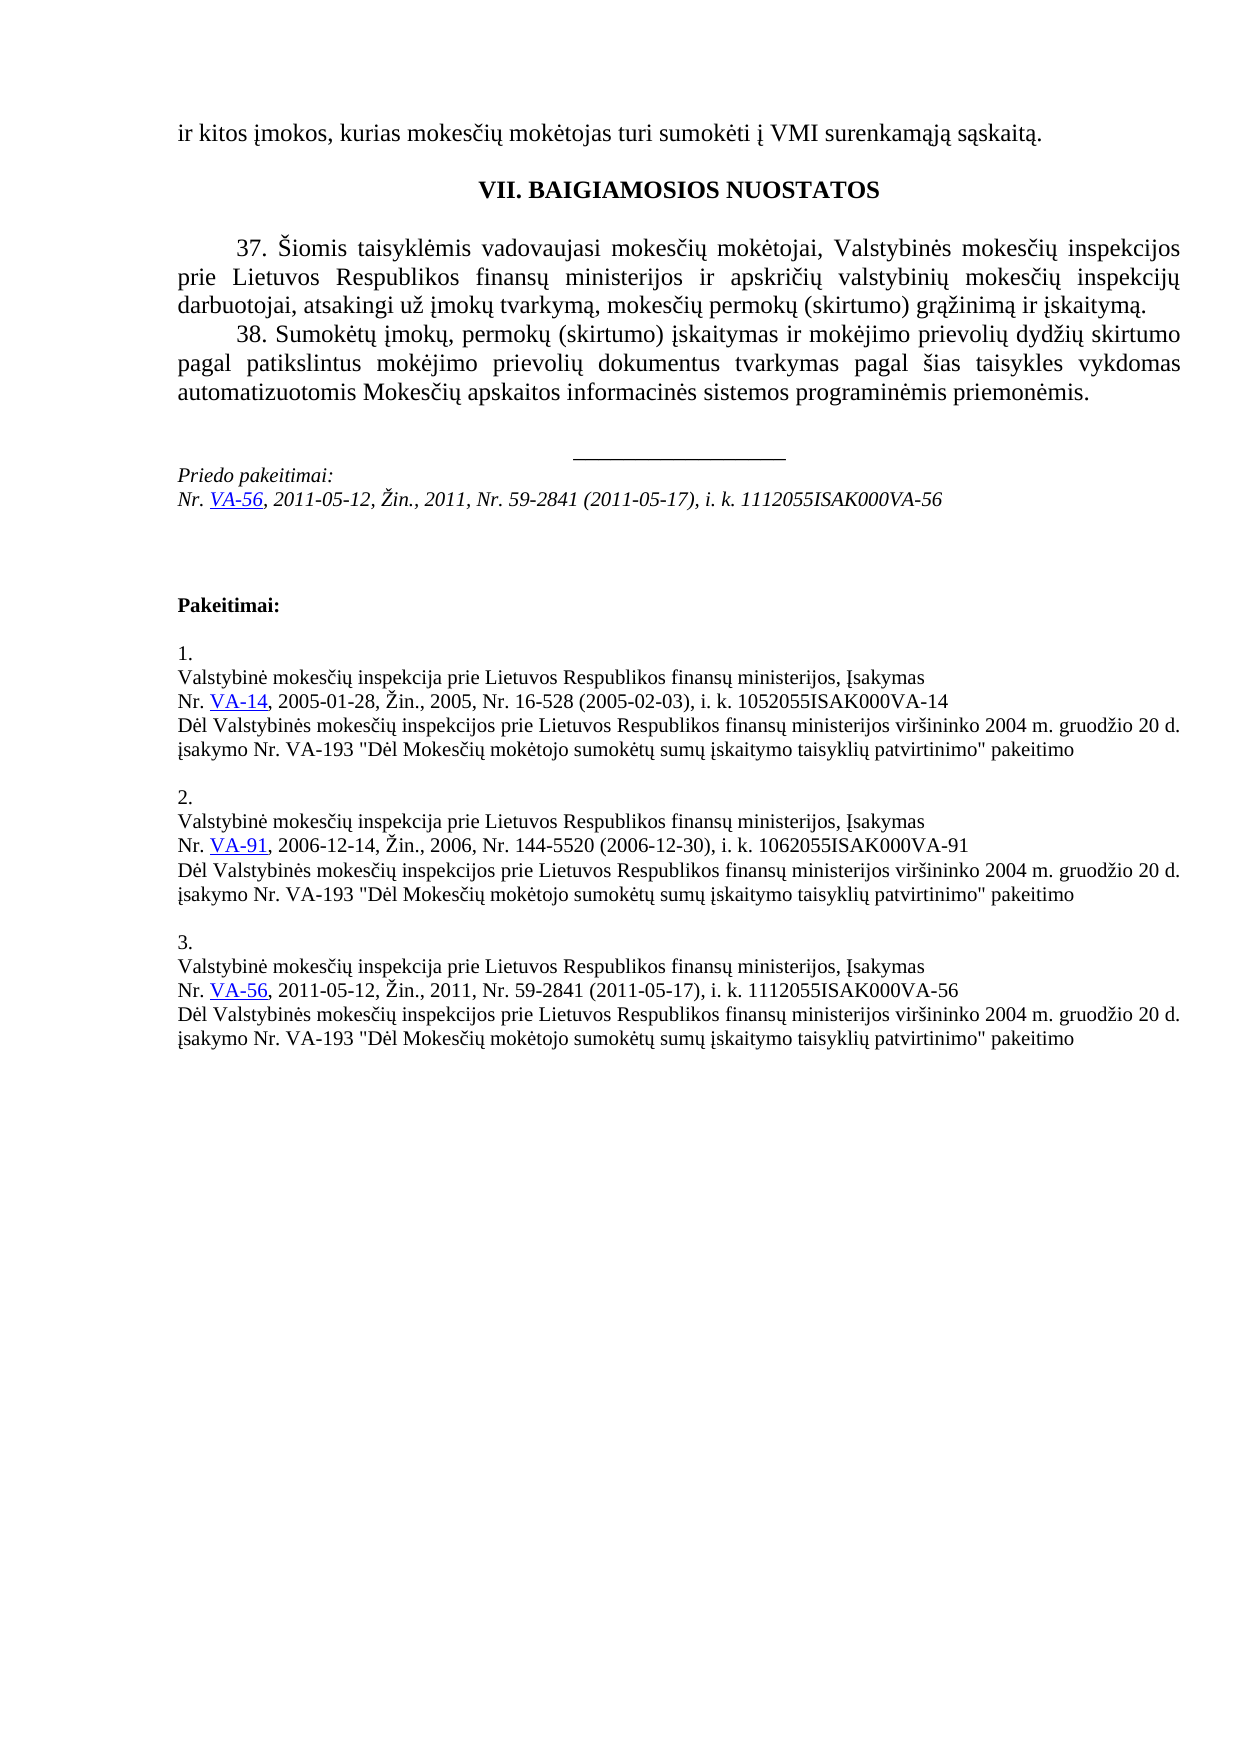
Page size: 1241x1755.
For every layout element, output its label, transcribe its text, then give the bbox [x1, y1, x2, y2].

text Priedo pakeitimai: [177, 463, 1181, 487]
text 38. Sumokėtų įmokų, permokų (skirtumo) įskaitymas ir mokėjimo prievolių dydžių skirtumo pagal patikslintus mokėjimo prievolių dokumentus tvarkymas pagal šias taisykles vykdomas automatizuotomis Mokesčių apskaitos informacinės sistemos programinėmis priemonėmis. [177, 319, 1181, 406]
text Pakeitimai: [177, 593, 1181, 617]
text Valstybinė mokesčių inspekcija prie Lietuvos Respublikos finansų ministerijos, Įsakymas [177, 809, 1181, 833]
text 37. Šiomis taisyklėmis vadovaujasi mokesčių mokėtojai, Valstybinės mokesčių inspekcijos prie Lietuvos Respublikos finansų ministerijos ir apskričių valstybinių mokesčių inspekcijų darbuotojai, atsakingi už įmokų tvarkymą, mokesčių permokų (skirtumo) grąžinimą ir įskaitymą. [177, 233, 1181, 319]
text _________________ [177, 434, 1181, 463]
text 3. [177, 930, 1181, 954]
text Dėl Valstybinės mokesčių inspekcijos prie Lietuvos Respublikos finansų ministerijos viršininko 2004 m. gruodžio 20 d. įsakymo Nr. VA-193 "Dėl Mokesčių mokėtojo sumokėtų sumų įskaitymo taisyklių patvirtinimo" pakeitimo [177, 1002, 1181, 1050]
text Valstybinė mokesčių inspekcija prie Lietuvos Respublikos finansų ministerijos, Įsakymas [177, 665, 1181, 689]
text Nr. VA-56, 2011-05-12, Žin., 2011, Nr. 59-2841 (2011-05-17), i. k. 1112055ISAK000VA-56 [177, 487, 1181, 511]
text 2. [177, 785, 1181, 809]
text Nr. VA-56, 2011-05-12, Žin., 2011, Nr. 59-2841 (2011-05-17), i. k. 1112055ISAK000VA-56 [177, 978, 1181, 1002]
text VII. BAIGIAMOSIOS NUOSTATOS [177, 176, 1181, 204]
text Valstybinė mokesčių inspekcija prie Lietuvos Respublikos finansų ministerijos, Įsakymas [177, 954, 1181, 978]
text Nr. VA-91, 2006-12-14, Žin., 2006, Nr. 144-5520 (2006-12-30), i. k. 1062055ISAK000VA-91 [177, 833, 1181, 857]
text Dėl Valstybinės mokesčių inspekcijos prie Lietuvos Respublikos finansų ministerijos viršininko 2004 m. gruodžio 20 d. įsakymo Nr. VA-193 "Dėl Mokesčių mokėtojo sumokėtų sumų įskaitymo taisyklių patvirtinimo" pakeitimo [177, 857, 1181, 906]
text Dėl Valstybinės mokesčių inspekcijos prie Lietuvos Respublikos finansų ministerijos viršininko 2004 m. gruodžio 20 d. įsakymo Nr. VA-193 "Dėl Mokesčių mokėtojo sumokėtų sumų įskaitymo taisyklių patvirtinimo" pakeitimo [177, 713, 1181, 761]
text ir kitos įmokos, kurias mokesčių mokėtojas turi sumokėti į VMI surenkamąją sąskaitą. [177, 118, 1181, 147]
text 1. [177, 641, 1181, 665]
text Nr. VA-14, 2005-01-28, Žin., 2005, Nr. 16-528 (2005-02-03), i. k. 1052055ISAK000VA-14 [177, 689, 1181, 713]
